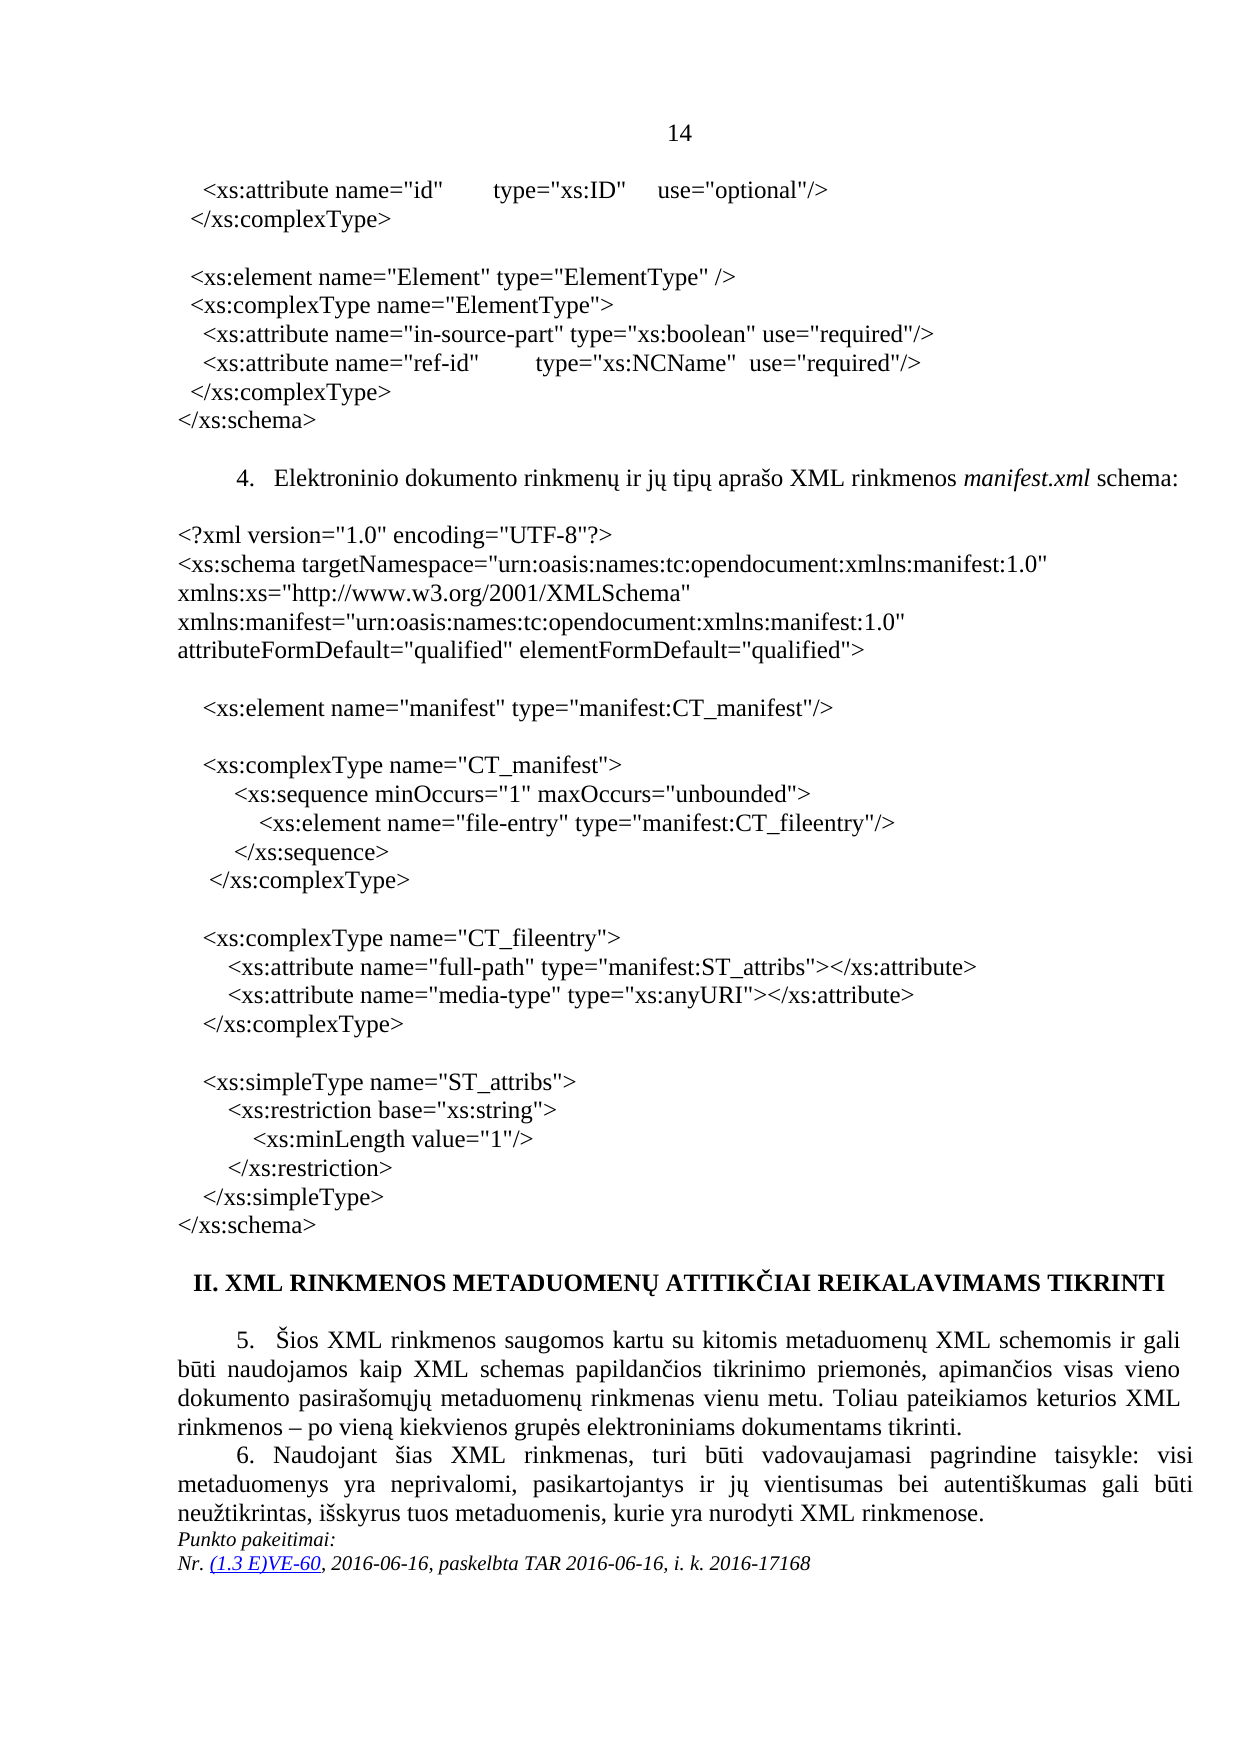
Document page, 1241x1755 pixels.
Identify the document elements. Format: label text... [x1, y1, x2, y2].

text <xs:element name="file-entry" type="manifest:CT_fileentry"/> [177, 808, 1181, 837]
text <xs:complexType name="CT_fileentry"> [177, 923, 1181, 952]
text II. XML rinkmenos metaduomenų atitikČiai reikalavimams tikrinti [177, 1268, 1181, 1297]
text </xs:complexType> [177, 866, 1181, 894]
text </xs:complexType> [177, 1009, 1181, 1038]
text <xs:element name="manifest" type="manifest:CT_manifest"/> [177, 693, 1181, 722]
text </xs:complexType> [177, 377, 1181, 406]
text <xs:complexType name="CT_manifest"> [177, 751, 1181, 779]
text <xs:attribute name="id" type="xs:ID" use="optional"/> [177, 176, 1181, 204]
text Nr. (1.3 E)VE-60, 2016-06-16, paskelbta TAR 2016-06-16, i. k. 2016-17168 [177, 1551, 1181, 1575]
text <xs:restriction base="xs:string"> [177, 1096, 1181, 1124]
text <xs:attribute name="full-path" type="manifest:ST_attribs"></xs:attribute> [177, 952, 1181, 981]
text <xs:schema targetNamespace="urn:oasis:names:tc:opendocument:xmlns:manifest:1.0" xmlns:xs="http://www.w3.org/2001/XMLSchema" xmlns:manifest="urn:oasis:names:tc:opendocument:xmlns:manifest:1.0" attributeFormDefault="qualified" elementFormDefault="qualified"> [177, 549, 1181, 664]
text <xs:minLength value="1"/> [177, 1124, 1181, 1153]
text Punkto pakeitimai: [177, 1527, 1181, 1551]
text </xs:schema> [177, 1211, 1181, 1239]
text </xs:simpleType> [177, 1182, 1181, 1211]
text 4. Elektroninio dokumento rinkmenų ir jų tipų aprašo XML rinkmenos manifest.xml schema: [177, 463, 1181, 492]
text </xs:schema> [177, 406, 1181, 434]
text </xs:restriction> [177, 1153, 1181, 1182]
text <xs:complexType name="ElementType"> [177, 291, 1181, 319]
text <xs:simpleType name="ST_attribs"> [177, 1067, 1181, 1096]
text <xs:attribute name="media-type" type="xs:anyURI"></xs:attribute> [177, 981, 1181, 1009]
text </xs:sequence> [177, 837, 1181, 866]
text <xs:sequence minOccurs="1" maxOccurs="unbounded"> [177, 779, 1181, 808]
text <xs:attribute name="in-source-part" type="xs:boolean" use="required"/> [177, 319, 1181, 348]
text </xs:complexType> [177, 204, 1181, 233]
text <xs:element name="Element" type="ElementType" /> [177, 262, 1181, 291]
text 5. Šios XML rinkmenos saugomos kartu su kitomis metaduomenų XML schemomis ir gali būti naudojamos kaip XML schemas papildančios tikrinimo priemonės, apimančios visas vieno dokumento pasirašomųjų metaduomenų rinkmenas vienu metu. Toliau pateikiamos keturios XML rinkmenos – po vieną kiekvienos grupės elektroniniams dokumentams tikrinti. [177, 1326, 1181, 1441]
text <?xml version="1.0" encoding="UTF-8"?> [177, 521, 1181, 549]
text <xs:attribute name="ref-id" type="xs:NCName" use="required"/> [177, 348, 1181, 377]
text 6. Naudojant šias XML rinkmenas, turi būti vadovaujamasi pagrindine taisykle: visi metaduomenys yra neprivalomi, pasikartojantys ir jų vientisumas bei autentiškumas gali būti neužtikrintas, išskyrus tuos metaduomenis, kurie yra nurodyti XML rinkmenose. [177, 1441, 1194, 1527]
